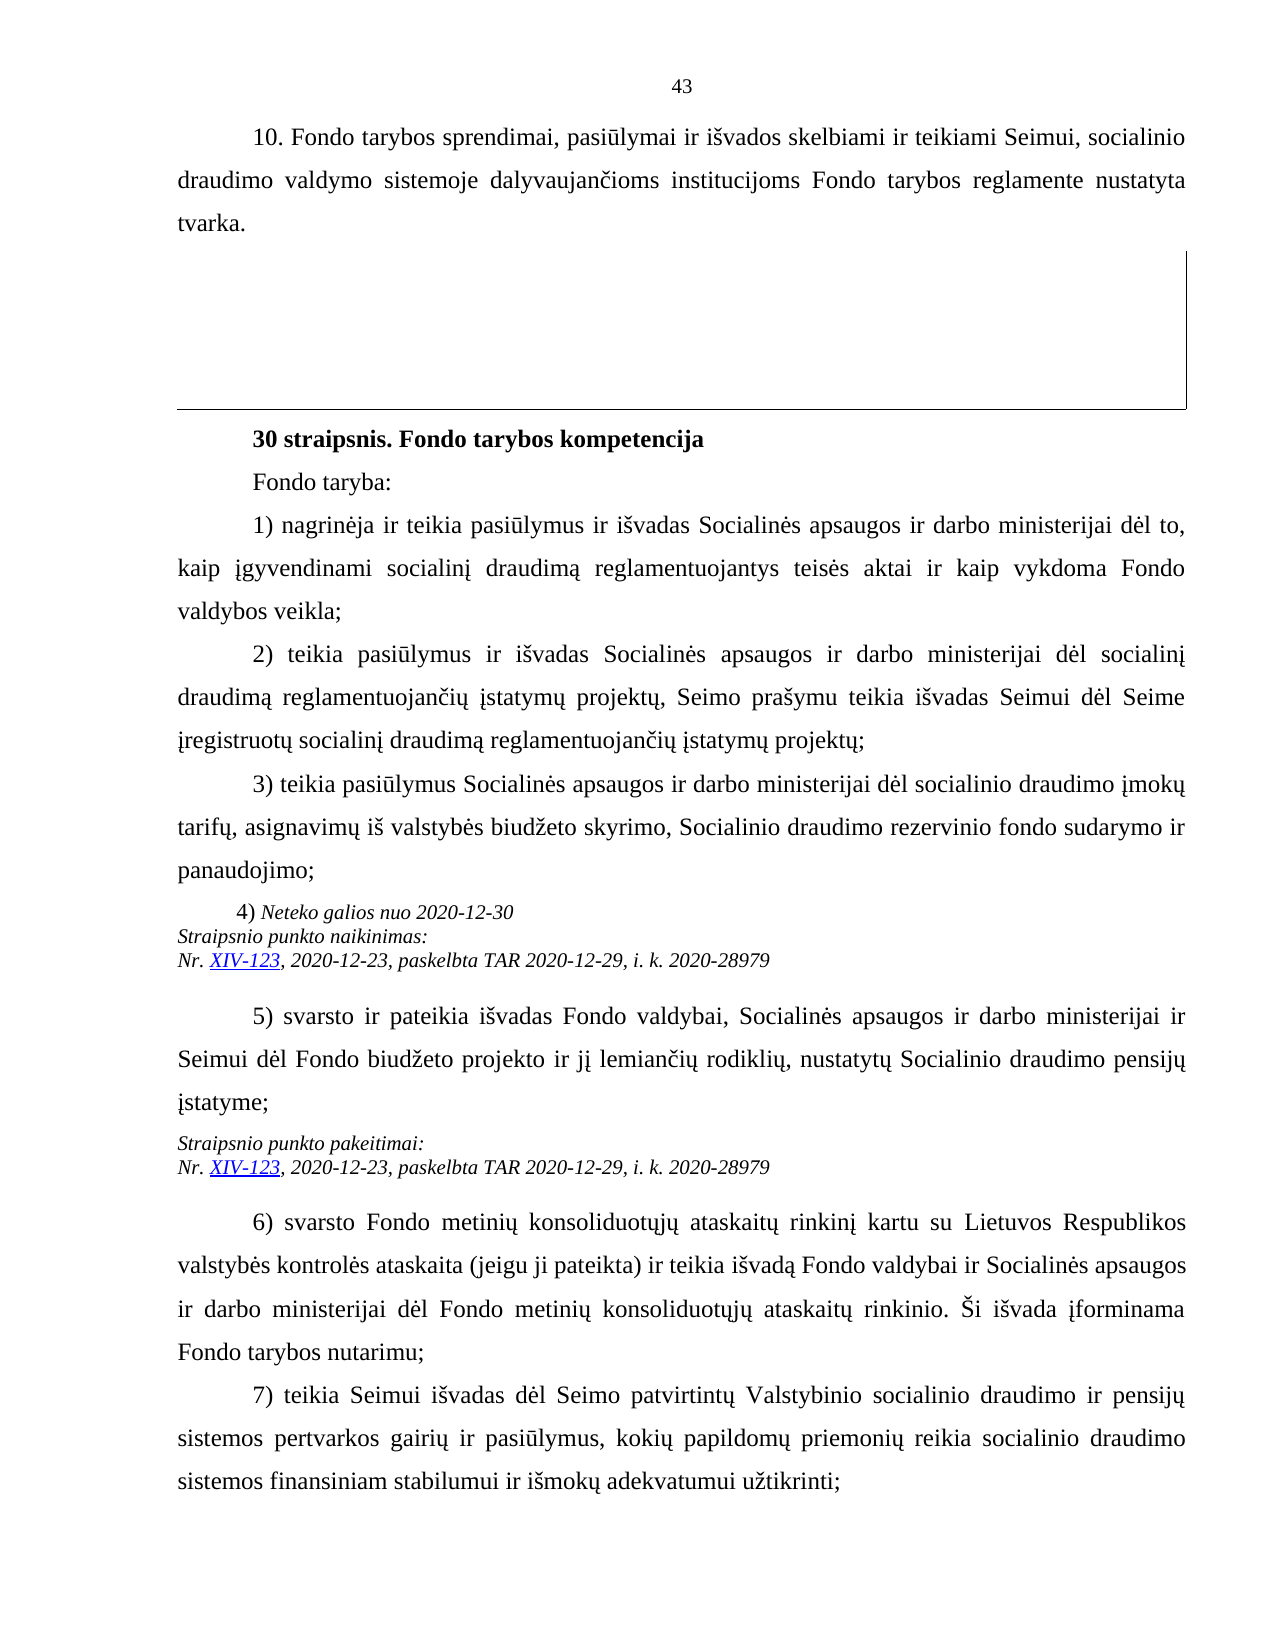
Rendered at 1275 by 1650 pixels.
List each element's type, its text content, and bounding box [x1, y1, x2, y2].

text Straipsnio punkto naikinimas: [177, 924, 1186, 948]
text 2) teikia pasiūlymus ir išvadas Socialinės apsaugos ir darbo ministerijai dėl socialinį draudimą reglamentuojančių įstatymų projektų, Seimo prašymu teikia išvadas Seimui dėl Seime įregistruotų socialinį draudimą reglamentuojančių įstatymų projektų; [177, 639, 1186, 754]
text Nr. XIV-123, 2020-12-23, paskelbta TAR 2020-12-29, i. k. 2020-28979 [177, 1155, 1186, 1179]
text 4) Neteko galios nuo 2020-12-30 [177, 898, 1186, 924]
text Straipsnio punkto pakeitimai: [177, 1131, 1186, 1155]
text Nr. XIV-123, 2020-12-23, paskelbta TAR 2020-12-29, i. k. 2020-28979 [177, 948, 1186, 972]
text 10. Fondo tarybos sprendimai, pasiūlymai ir išvados skelbiami ir teikiami Seimui, socialinio draudimo valdymo sistemoje dalyvaujančioms institucijoms Fondo tarybos reglamente nustatyta tvarka. [177, 122, 1186, 237]
text 6) svarsto Fondo metinių konsoliduotųjų ataskaitų rinkinį kartu su Lietuvos Respublikos valstybės kontrolės ataskaita (jeigu ji pateikta) ir teikia išvadą Fondo valdybai ir Socialinės apsaugos ir darbo ministerijai dėl Fondo metinių konsoliduotųjų ataskaitų rinkinio. Ši išvada įforminama Fondo tarybos nutarimu; [177, 1207, 1186, 1366]
text Fondo taryba: [177, 467, 1186, 496]
text 1) nagrinėja ir teikia pasiūlymus ir išvadas Socialinės apsaugos ir darbo ministerijai dėl to, kaip įgyvendinami socialinį draudimą reglamentuojantys teisės aktai ir kaip vykdoma Fondo valdybos veikla; [177, 510, 1186, 625]
text 3) teikia pasiūlymus Socialinės apsaugos ir darbo ministerijai dėl socialinio draudimo įmokų tarifų, asignavimų iš valstybės biudžeto skyrimo, Socialinio draudimo rezervinio fondo sudarymo ir panaudojimo; [177, 769, 1186, 884]
text 5) svarsto ir pateikia išvadas Fondo valdybai, Socialinės apsaugos ir darbo ministerijai ir Seimui dėl Fondo biudžeto projekto ir jį lemiančių rodiklių, nustatytų Socialinio draudimo pensijų įstatyme; [177, 1001, 1186, 1116]
text 30 straipsnis. Fondo tarybos kompetencija [177, 424, 1186, 452]
text 7) teikia Seimui išvadas dėl Seimo patvirtintų Valstybinio socialinio draudimo ir pensijų sistemos pertvarkos gairių ir pasiūlymus, kokių papildomų priemonių reikia socialinio draudimo sistemos finansiniam stabilumui ir išmokų adekvatumui užtikrinti; [177, 1380, 1186, 1495]
